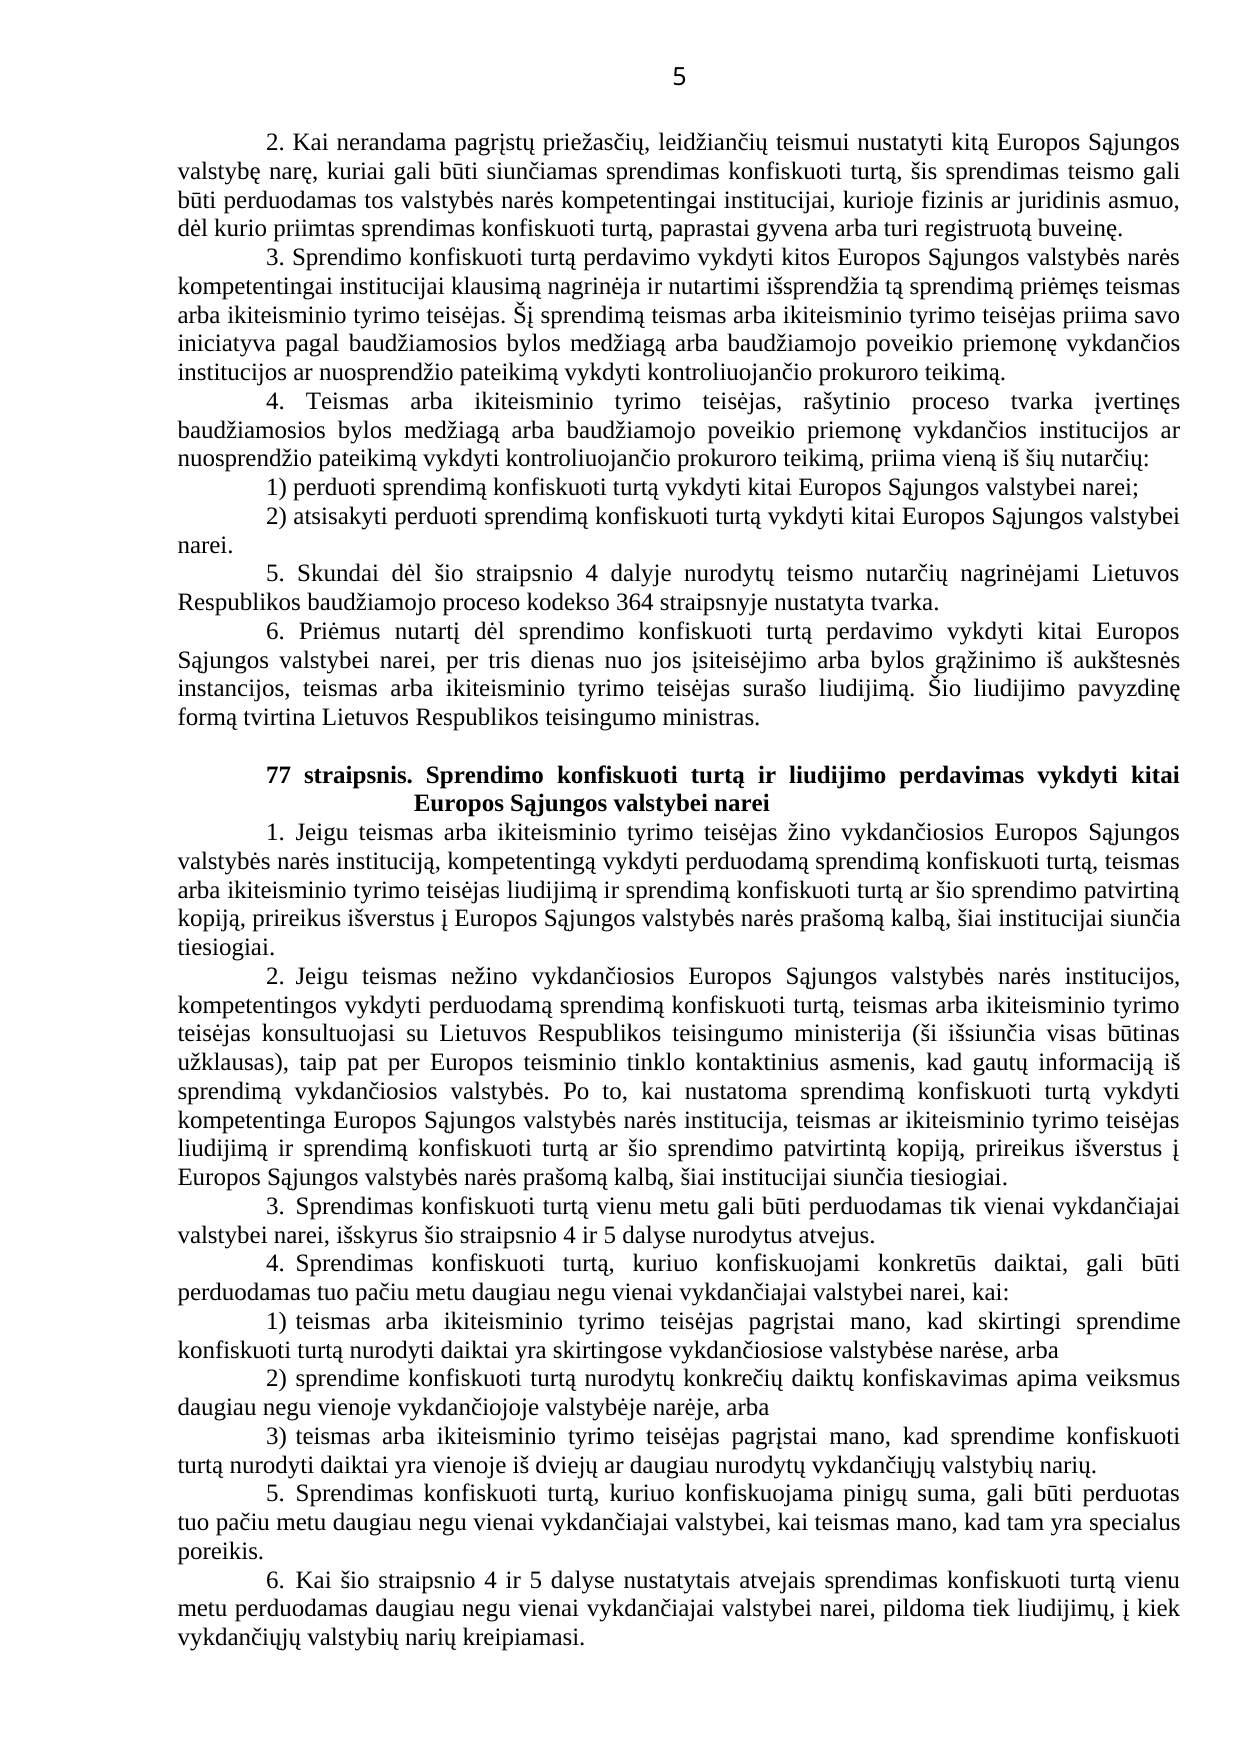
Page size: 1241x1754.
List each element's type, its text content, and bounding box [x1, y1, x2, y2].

text 1. Jeigu teismas arba ikiteisminio tyrimo teisėjas žino vykdančiosios Europos Sąjungos valstybės narės instituciją, kompetentingą vykdyti perduodamą sprendimą konfiskuoti turtą, teismas arba ikiteisminio tyrimo teisėjas liudijimą ir sprendimą konfiskuoti turtą ar šio sprendimo patvirtiną kopiją, prireikus išverstus į Europos Sąjungos valstybės narės prašomą kalbą, šiai institucijai siunčia tiesiogiai. [177, 817, 1181, 961]
text 2. Jeigu teismas nežino vykdančiosios Europos Sąjungos valstybės narės institucijos, kompetentingos vykdyti perduodamą sprendimą konfiskuoti turtą, teismas arba ikiteisminio tyrimo teisėjas konsultuojasi su Lietuvos Respublikos teisingumo ministerija (ši išsiunčia visas būtinas užklausas), taip pat per Europos teisminio tinklo kontaktinius asmenis, kad gautų informaciją iš sprendimą vykdančiosios valstybės. Po to, kai nustatoma sprendimą konfiskuoti turtą vykdyti kompetentinga Europos Sąjungos valstybės narės institucija, teismas ar ikiteisminio tyrimo teisėjas liudijimą ir sprendimą konfiskuoti turtą ar šio sprendimo patvirtintą kopiją, prireikus išverstus į Europos Sąjungos valstybės narės prašomą kalbą, šiai institucijai siunčia tiesiogiai. [177, 961, 1181, 1191]
text 6. Kai šio straipsnio 4 ir 5 dalyse nustatytais atvejais sprendimas konfiskuoti turtą vienu metu perduodamas daugiau negu vienai vykdančiajai valstybei narei, pildoma tiek liudijimų, į kiek vykdančiųjų valstybių narių kreipiamasi. [177, 1565, 1181, 1651]
text 1) perduoti sprendimą konfiskuoti turtą vykdyti kitai Europos Sąjungos valstybei narei; [266, 472, 1181, 501]
text 6. Priėmus nutartį dėl sprendimo konfiskuoti turtą perdavimo vykdyti kitai Europos Sąjungos valstybei narei, per tris dienas nuo jos įsiteisėjimo arba bylos grąžinimo iš aukštesnės instancijos, teismas arba ikiteisminio tyrimo teisėjas surašo liudijimą. Šio liudijimo pavyzdinę formą tvirtina Lietuvos Respublikos teisingumo ministras. [177, 616, 1181, 731]
text 2. Kai nerandama pagrįstų priežasčių, leidžiančių teismui nustatyti kitą Europos Sąjungos valstybę narę, kuriai gali būti siunčiamas sprendimas konfiskuoti turtą, šis sprendimas teismo gali būti perduodamas tos valstybės narės kompetentingai institucijai, kurioje fizinis ar juridinis asmuo, dėl kurio priimtas sprendimas konfiskuoti turtą, paprastai gyvena arba turi registruotą buveinę. [177, 127, 1181, 242]
text 1) teismas arba ikiteisminio tyrimo teisėjas pagrįstai mano, kad skirtingi sprendime konfiskuoti turtą nurodyti daiktai yra skirtingose vykdančiosiose valstybėse narėse, arba [177, 1306, 1181, 1363]
text 3) teismas arba ikiteisminio tyrimo teisėjas pagrįstai mano, kad sprendime konfiskuoti turtą nurodyti daiktai yra vienoje iš dviejų ar daugiau nurodytų vykdančiųjų valstybių narių. [177, 1421, 1181, 1478]
text 2) sprendime konfiskuoti turtą nurodytų konkrečių daiktų konfiskavimas apima veiksmus daugiau negu vienoje vykdančiojoje valstybėje narėje, arba [177, 1363, 1181, 1421]
text 4. Teismas arba ikiteisminio tyrimo teisėjas, rašytinio proceso tvarka įvertinęs baudžiamosios bylos medžiagą arba baudžiamojo poveikio priemonę vykdančios institucijos ar nuosprendžio pateikimą vykdyti kontroliuojančio prokuroro teikimą, priima vieną iš šių nutarčių: [177, 386, 1181, 472]
text 5. Sprendimas konfiskuoti turtą, kuriuo konfiskuojama pinigų suma, gali būti perduotas tuo pačiu metu daugiau negu vienai vykdančiajai valstybei, kai teismas mano, kad tam yra specialus poreikis. [177, 1478, 1181, 1565]
text 3. Sprendimas konfiskuoti turtą vienu metu gali būti perduodamas tik vienai vykdančiajai valstybei narei, išskyrus šio straipsnio 4 ir 5 dalyse nurodytus atvejus. [177, 1191, 1181, 1248]
text 2) atsisakyti perduoti sprendimą konfiskuoti turtą vykdyti kitai Europos Sąjungos valstybei narei. [177, 501, 1181, 558]
text 4. Sprendimas konfiskuoti turtą, kuriuo konfiskuojami konkretūs daiktai, gali būti perduodamas tuo pačiu metu daugiau negu vienai vykdančiajai valstybei narei, kai: [177, 1248, 1181, 1306]
text 77 straipsnis. Sprendimo konfiskuoti turtą ir liudijimo perdavimas vykdyti kitai Europos Sąjungos valstybei narei [266, 760, 1181, 817]
text 3. Sprendimo konfiskuoti turtą perdavimo vykdyti kitos Europos Sąjungos valstybės narės kompetentingai institucijai klausimą nagrinėja ir nutartimi išsprendžia tą sprendimą priėmęs teismas arba ikiteisminio tyrimo teisėjas. Šį sprendimą teismas arba ikiteisminio tyrimo teisėjas priima savo iniciatyva pagal baudžiamosios bylos medžiagą arba baudžiamojo poveikio priemonę vykdančios institucijos ar nuosprendžio pateikimą vykdyti kontroliuojančio prokuroro teikimą. [177, 242, 1181, 386]
text 5. Skundai dėl šio straipsnio 4 dalyje nurodytų teismo nutarčių nagrinėjami Lietuvos Respublikos baudžiamojo proceso kodekso 364 straipsnyje nustatyta tvarka. [177, 558, 1181, 616]
